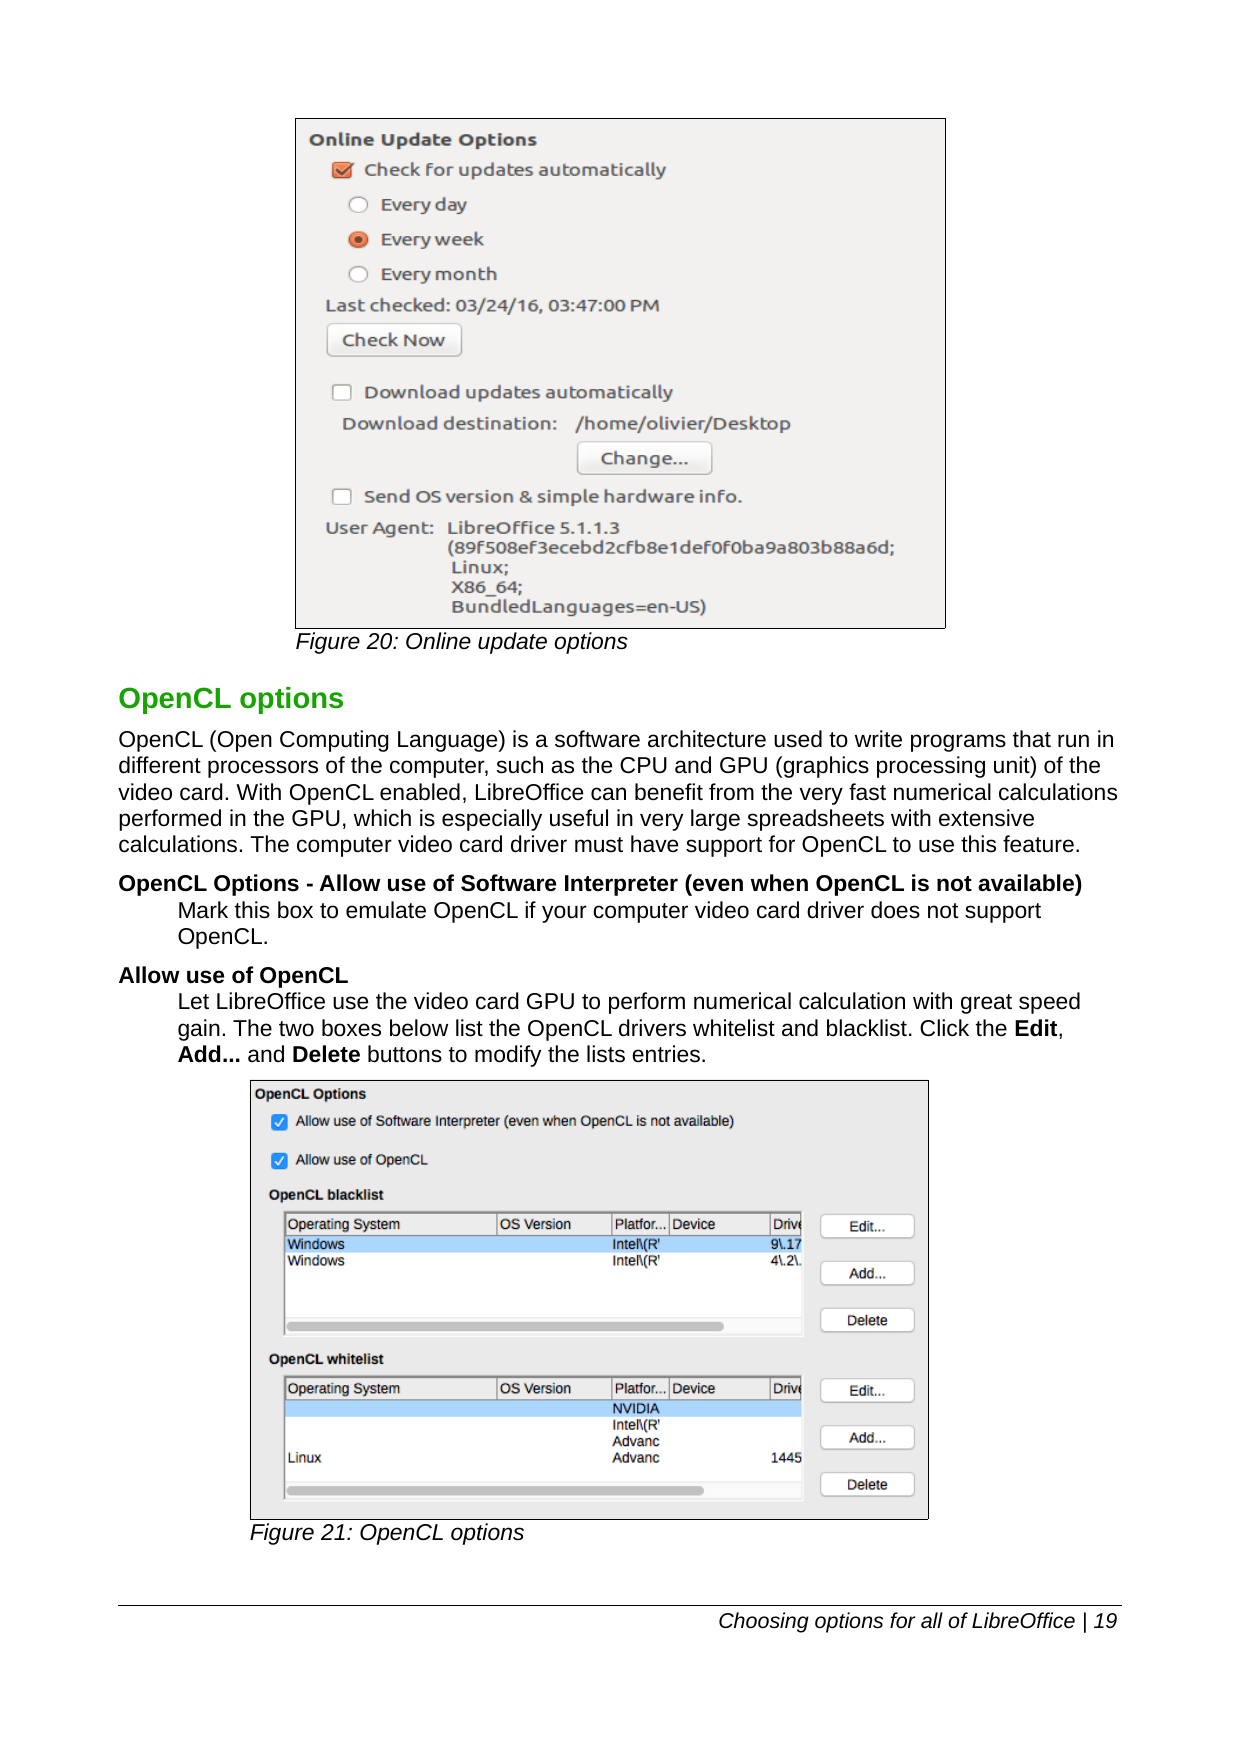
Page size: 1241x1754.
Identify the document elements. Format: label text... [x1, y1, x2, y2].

text OpenCL Options - Allow use of Software Interpreter (even when OpenCL is not available) [118, 870, 1122, 897]
text Allow use of OpenCL [118, 962, 1122, 988]
text Figure 20: Online update options [295, 629, 945, 655]
picture [251, 1081, 928, 1519]
text Mark this box to emulate OpenCL if your computer video card driver does not support OpenCL. [177, 897, 1122, 949]
subtitle OpenCL options [118, 681, 1122, 714]
text Let LibreOffice use the video card GPU to perform numerical calculation with great speed gain. The two boxes below list the OpenCL drivers whitelist and blacklist. Click the Edit, Add... and Delete buttons to modify the lists entries. [177, 988, 1122, 1067]
picture [296, 119, 945, 628]
text OpenCL (Open Computing Language) is a software architecture used to write programs that run in different processors of the computer, such as the CPU and GPU (graphics processing unit) of the video card. With OpenCL enabled, LibreOffice can benefit from the very fast numerical calculations performed in the GPU, which is especially useful in very large spreadsheets with extensive calculations. The computer video card driver must have support for OpenCL to use this feature. [118, 726, 1122, 858]
text Figure 21: OpenCL options [249, 1519, 991, 1546]
